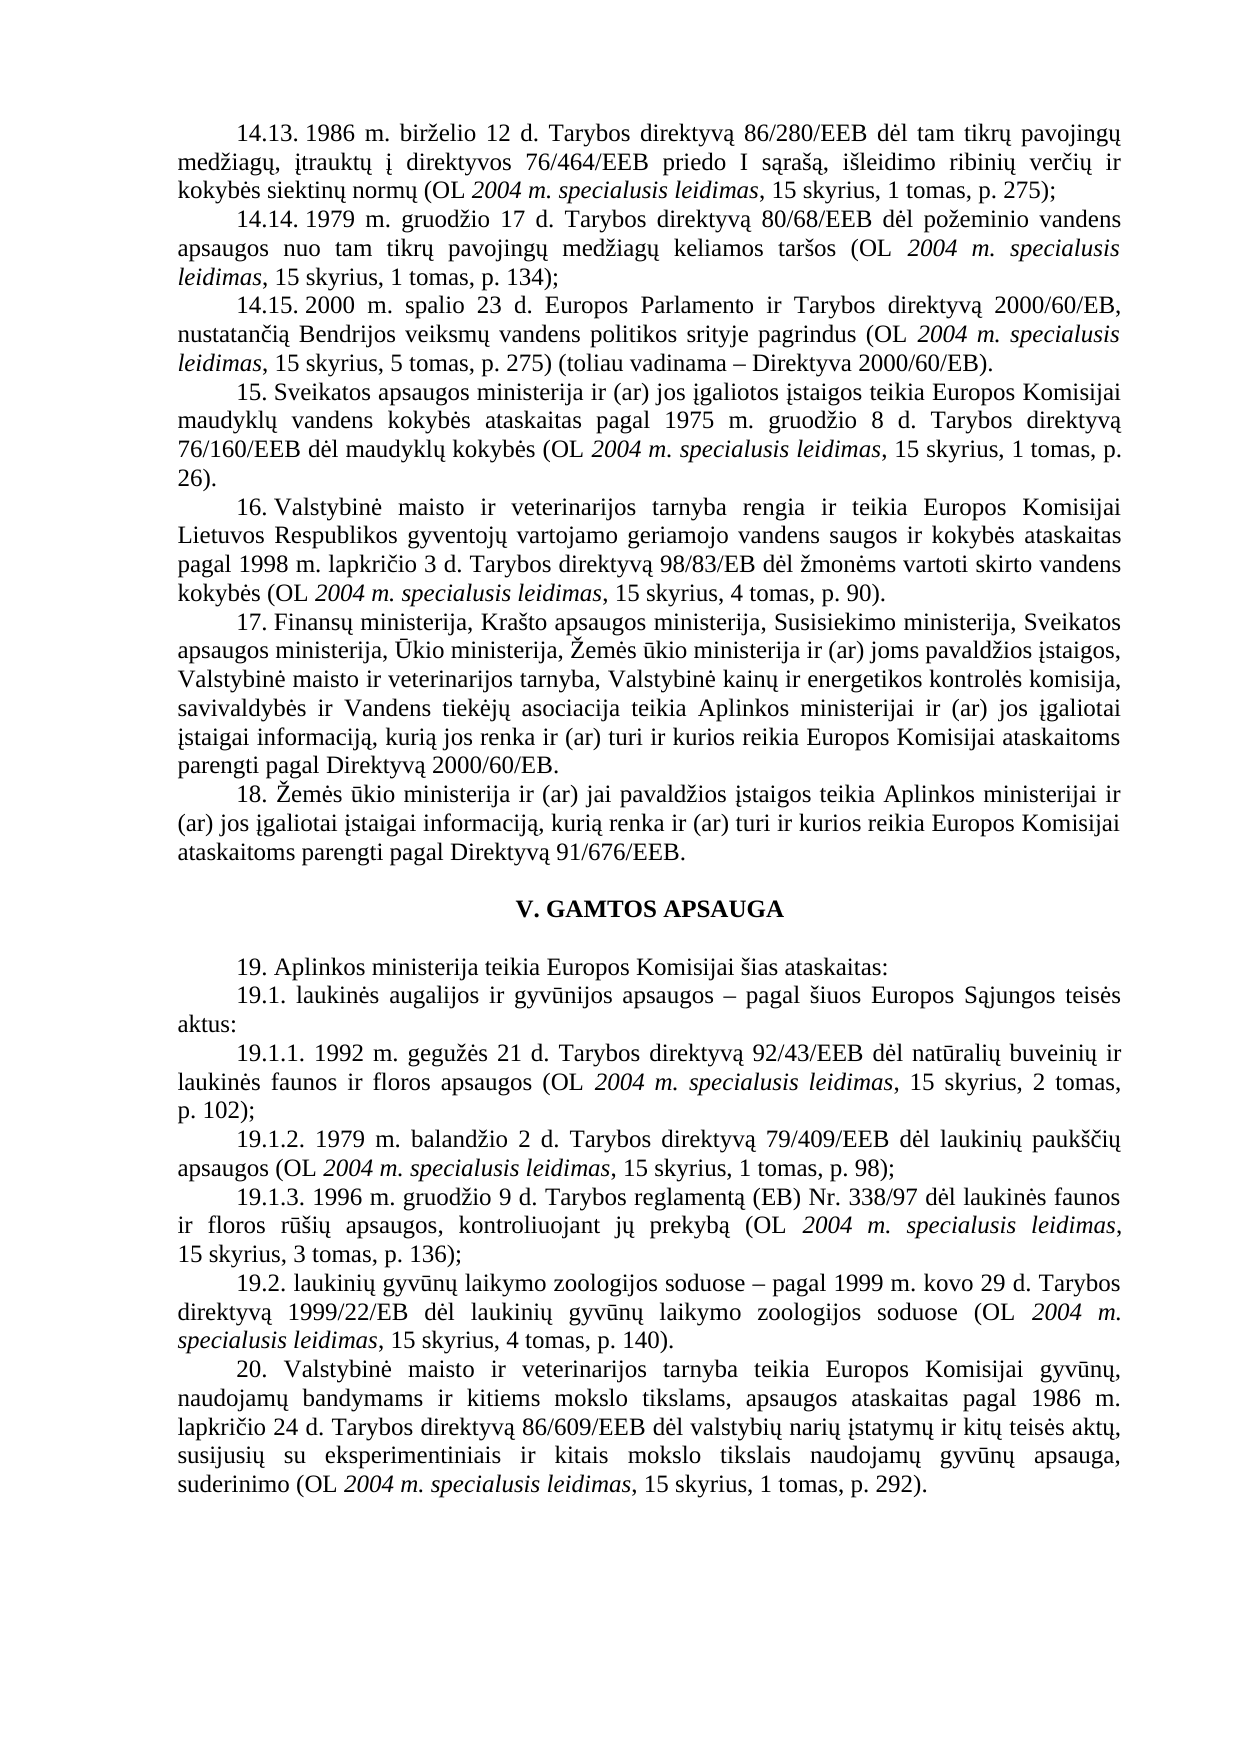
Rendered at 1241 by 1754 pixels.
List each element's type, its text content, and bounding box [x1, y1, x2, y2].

text 14.14. 1979 m. gruodžio 17 d. Tarybos direktyvą 80/68/EEB dėl požeminio vandens apsaugos nuo tam tikrų pavojingų medžiagų keliamos taršos (OL 2004 m. specialusis leidimas, 15 skyrius, 1 tomas, p. 134); [177, 204, 1122, 291]
text 19.1.2. 1979 m. balandžio 2 d. Tarybos direktyvą 79/409/EEB dėl laukinių paukščių apsaugos (OL 2004 m. specialusis leidimas, 15 skyrius, 1 tomas, p. 98); [177, 1124, 1122, 1182]
text 20. Valstybinė maisto ir veterinarijos tarnyba teikia Europos Komisijai gyvūnų, naudojamų bandymams ir kitiems mokslo tikslams, apsaugos ataskaitas pagal 1986 m. lapkričio 24 d. Tarybos direktyvą 86/609/EEB dėl valstybių narių įstatymų ir kitų teisės aktų, susijusių su eksperimentiniais ir kitais mokslo tikslais naudojamų gyvūnų apsauga, suderinimo (OL 2004 m. specialusis leidimas, 15 skyrius, 1 tomas, p. 292). [177, 1354, 1122, 1498]
text 19.1.3. 1996 m. gruodžio 9 d. Tarybos reglamentą (EB) Nr. 338/97 dėl laukinės faunos ir floros rūšių apsaugos, kontroliuojant jų prekybą (OL 2004 m. specialusis leidimas, 15 skyrius, 3 tomas, p. 136); [177, 1182, 1122, 1268]
text 14.15. 2000 m. spalio 23 d. Europos Parlamento ir Tarybos direktyvą 2000/60/EB, nustatančią Bendrijos veiksmų vandens politikos srityje pagrindus (OL 2004 m. specialusis leidimas, 15 skyrius, 5 tomas, p. 275) (toliau vadinama – Direktyva 2000/60/EB). [177, 291, 1122, 377]
text 18. Žemės ūkio ministerija ir (ar) jai pavaldžios įstaigos teikia Aplinkos ministerijai ir (ar) jos įgaliotai įstaigai informaciją, kurią renka ir (ar) turi ir kurios reikia Europos Komisijai ataskaitoms parengti pagal Direktyvą 91/676/EEB. [177, 779, 1122, 866]
text V. Gamtos apsauga [177, 894, 1122, 923]
text 19. Aplinkos ministerija teikia Europos Komisijai šias ataskaitas: [177, 952, 1122, 981]
text 16. Valstybinė maisto ir veterinarijos tarnyba rengia ir teikia Europos Komisijai Lietuvos Respublikos gyventojų vartojamo geriamojo vandens saugos ir kokybės ataskaitas pagal 1998 m. lapkričio 3 d. Tarybos direktyvą 98/83/EB dėl žmonėms vartoti skirto vandens kokybės (OL 2004 m. specialusis leidimas, 15 skyrius, 4 tomas, p. 90). [177, 492, 1122, 607]
text 19.1. laukinės augalijos ir gyvūnijos apsaugos – pagal šiuos Europos Sąjungos teisės aktus: [177, 981, 1122, 1038]
text 17. Finansų ministerija, Krašto apsaugos ministerija, Susisiekimo ministerija, Sveikatos apsaugos ministerija, Ūkio ministerija, Žemės ūkio ministerija ir (ar) joms pavaldžios įstaigos, Valstybinė maisto ir veterinarijos tarnyba, Valstybinė kainų ir energetikos kontrolės komisija, savivaldybės ir Vandens tiekėjų asociacija teikia Aplinkos ministerijai ir (ar) jos įgaliotai įstaigai informaciją, kurią jos renka ir (ar) turi ir kurios reikia Europos Komisijai ataskaitoms parengti pagal Direktyvą 2000/60/EB. [177, 607, 1122, 779]
text 15. Sveikatos apsaugos ministerija ir (ar) jos įgaliotos įstaigos teikia Europos Komisijai maudyklų vandens kokybės ataskaitas pagal 1975 m. gruodžio 8 d. Tarybos direktyvą 76/160/EEB dėl maudyklų kokybės (OL 2004 m. specialusis leidimas, 15 skyrius, 1 tomas, p. 26). [177, 377, 1122, 492]
text 19.1.1. 1992 m. gegužės 21 d. Tarybos direktyvą 92/43/EEB dėl natūralių buveinių ir laukinės faunos ir floros apsaugos (OL 2004 m. specialusis leidimas, 15 skyrius, 2 tomas, p. 102); [177, 1038, 1122, 1124]
text 19.2. laukinių gyvūnų laikymo zoologijos soduose – pagal 1999 m. kovo 29 d. Tarybos direktyvą 1999/22/EB dėl laukinių gyvūnų laikymo zoologijos soduose (OL 2004 m. specialusis leidimas, 15 skyrius, 4 tomas, p. 140). [177, 1268, 1122, 1354]
text 14.13. 1986 m. birželio 12 d. Tarybos direktyvą 86/280/EEB dėl tam tikrų pavojingų medžiagų, įtrauktų į direktyvos 76/464/EEB priedo I sąrašą, išleidimo ribinių verčių ir kokybės siektinų normų (OL 2004 m. specialusis leidimas, 15 skyrius, 1 tomas, p. 275); [177, 118, 1122, 204]
